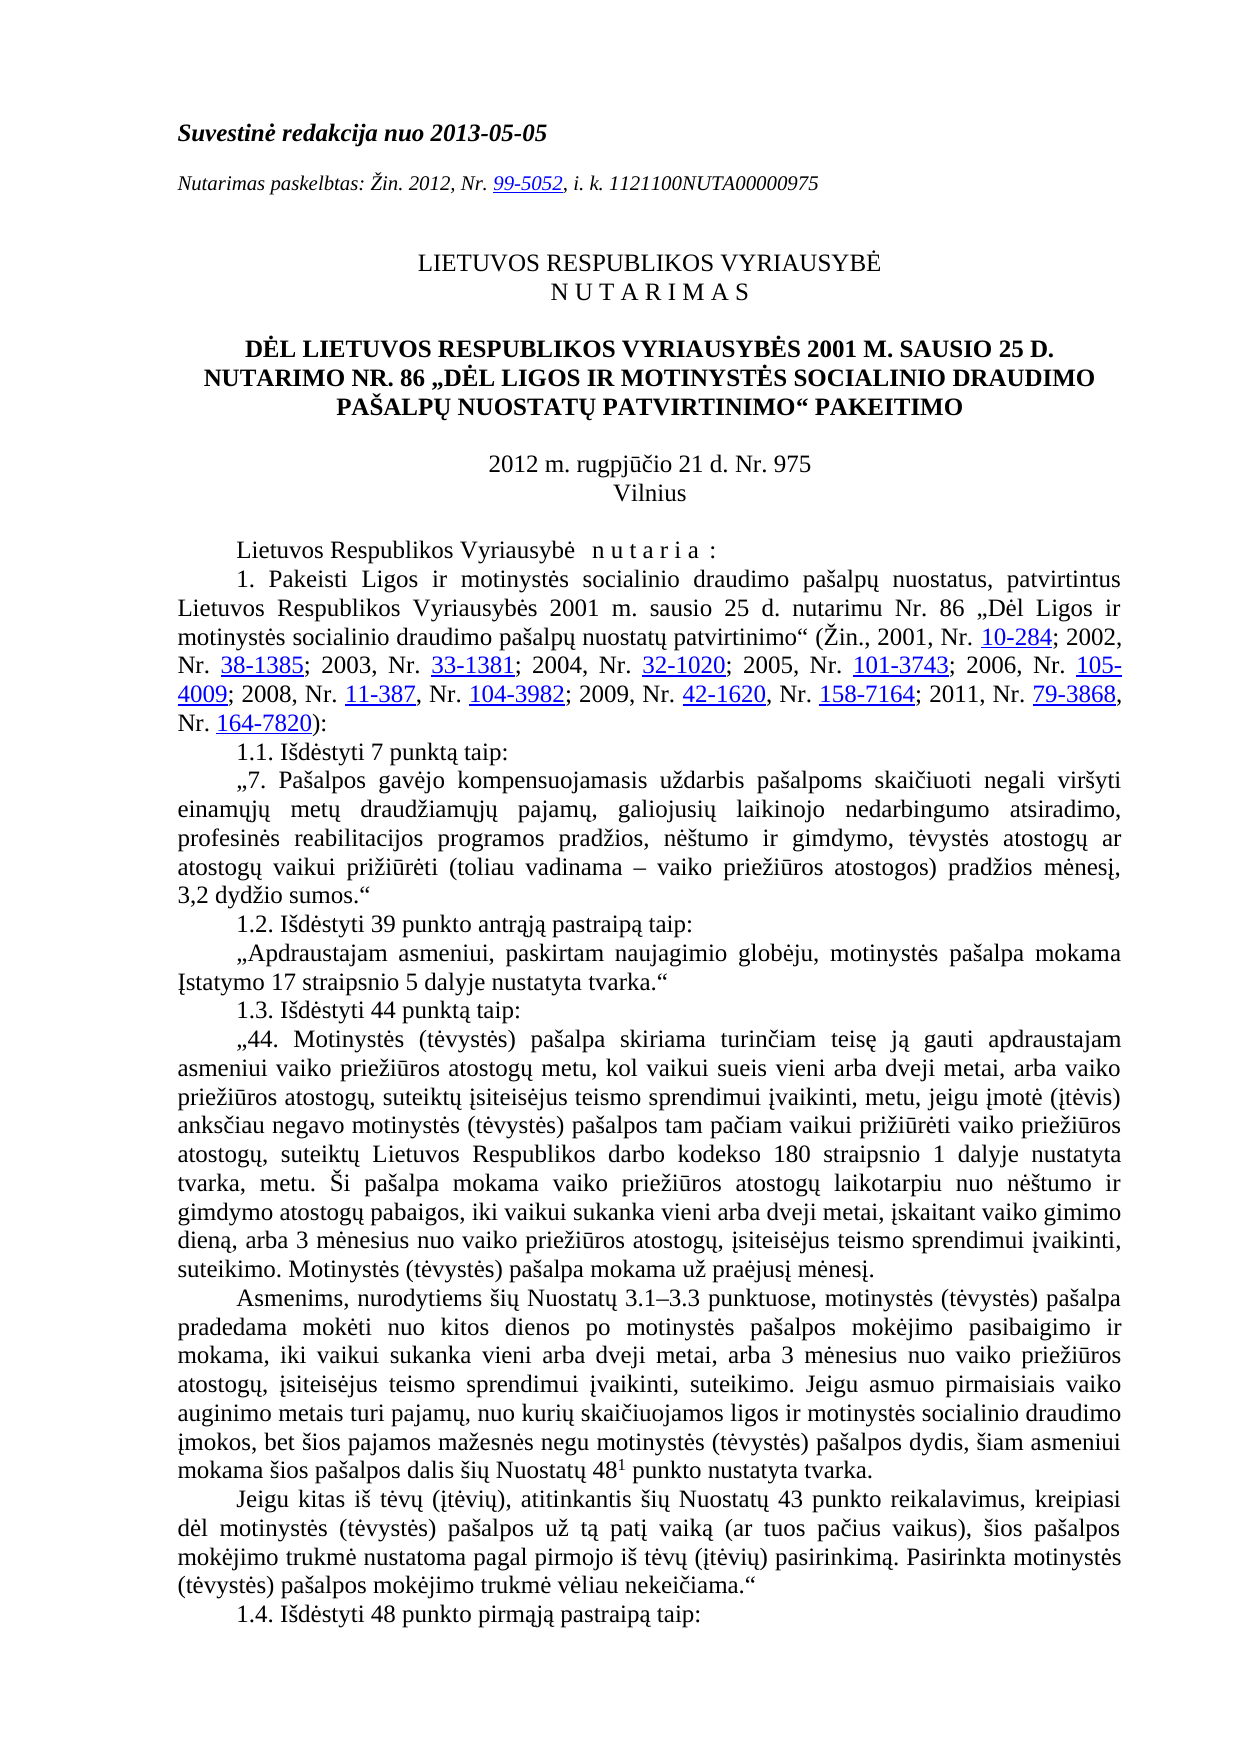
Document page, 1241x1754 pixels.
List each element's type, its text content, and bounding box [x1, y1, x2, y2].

text NUTARIMAS [177, 277, 1122, 305]
text Nutarimas paskelbtas: Žin. 2012, Nr. 99-5052, i. k. 1121100NUTA00000975 [177, 171, 1122, 195]
text Dėl LIETUVOS RESPUBLIKOS VYRIAUSYBĖS 2001 M. SAUSIO 25 D. NUTARIMO NR. 86 „DĖL LIGOS IR MOTINYSTĖS SOCIALINIO DRAUDIMO PAŠALPŲ NUOSTATŲ PATVIRTINIMO“ PAKEITIMO [177, 334, 1122, 420]
text 1.2. Išdėstyti 39 punkto antrąją pastraipą taip: [177, 909, 1122, 938]
text „44. Motinystės (tėvystės) pašalpa skiriama turinčiam teisę ją gauti apdraustajam asmeniui vaiko priežiūros atostogų metu, kol vaikui sueis vieni arba dveji metai, arba vaiko priežiūros atostogų, suteiktų įsiteisėjus teismo sprendimui įvaikinti, metu, jeigu įmotė (įtėvis) anksčiau negavo motinystės (tėvystės) pašalpos tam pačiam vaikui prižiūrėti vaiko priežiūros atostogų, suteiktų Lietuvos Respublikos darbo kodekso 180 straipsnio 1 dalyje nustatyta tvarka, metu. Ši pašalpa mokama vaiko priežiūros atostogų laikotarpiu nuo nėštumo ir gimdymo atostogų pabaigos, iki vaikui sukanka vieni arba dveji metai, įskaitant vaiko gimimo dieną, arba 3 mėnesius nuo vaiko priežiūros atostogų, įsiteisėjus teismo sprendimui įvaikinti, suteikimo. Motinystės (tėvystės) pašalpa mokama už praėjusį mėnesį. [177, 1024, 1122, 1283]
text Lietuvos Respublikos Vyriausybė [177, 248, 1122, 277]
text Jeigu kitas iš tėvų (įtėvių), atitinkantis šių Nuostatų 43 punkto reikalavimus, kreipiasi dėl motinystės (tėvystės) pašalpos už tą patį vaiką (ar tuos pačius vaikus), šios pašalpos mokėjimo trukmė nustatoma pagal pirmojo iš tėvų (įtėvių) pasirinkimą. Pasirinkta motinystės (tėvystės) pašalpos mokėjimo trukmė vėliau nekeičiama.“ [177, 1484, 1122, 1599]
text 1.1. Išdėstyti 7 punktą taip: [177, 737, 1122, 765]
text Vilnius [177, 478, 1122, 507]
text 2012 m. rugpjūčio 21 d. Nr. 975 [177, 449, 1122, 478]
text Lietuvos Respublikos Vyriausybė nutaria: [177, 535, 1122, 564]
text Asmenims, nurodytiems šių Nuostatų 3.1–3.3 punktuose, motinystės (tėvystės) pašalpa pradedama mokėti nuo kitos dienos po motinystės pašalpos mokėjimo pasibaigimo ir mokama, iki vaikui sukanka vieni arba dveji metai, arba 3 mėnesius nuo vaiko priežiūros atostogų, įsiteisėjus teismo sprendimui įvaikinti, suteikimo. Jeigu asmuo pirmaisiais vaiko auginimo metais turi pajamų, nuo kurių skaičiuojamos ligos ir motinystės socialinio draudimo įmokos, bet šios pajamos mažesnės negu motinystės (tėvystės) pašalpos dydis, šiam asmeniui mokama šios pašalpos dalis šių Nuostatų 481 punkto nustatyta tvarka. [177, 1283, 1122, 1484]
text 1. Pakeisti Ligos ir motinystės socialinio draudimo pašalpų nuostatus, patvirtintus Lietuvos Respublikos Vyriausybės 2001 m. sausio 25 d. nutarimu Nr. 86 „Dėl Ligos ir motinystės socialinio draudimo pašalpų nuostatų patvirtinimo“ (Žin., 2001, Nr. 10-284; 2002, Nr. 38-1385; 2003, Nr. 33-1381; 2004, Nr. 32-1020; 2005, Nr. 101-3743; 2006, Nr. 105-4009; 2008, Nr. 11-387, Nr. 104-3982; 2009, Nr. 42-1620, Nr. 158-7164; 2011, Nr. 79-3868, Nr. 164-7820): [177, 564, 1122, 737]
text Suvestinė redakcija nuo 2013-05-05 [177, 118, 1122, 147]
text 1.3. Išdėstyti 44 punktą taip: [177, 995, 1122, 1024]
text 1.4. Išdėstyti 48 punkto pirmąją pastraipą taip: [177, 1599, 1122, 1628]
text „Apdraustajam asmeniui, paskirtam naujagimio globėju, motinystės pašalpa mokama Įstatymo 17 straipsnio 5 dalyje nustatyta tvarka.“ [177, 938, 1122, 995]
text „7. Pašalpos gavėjo kompensuojamasis uždarbis pašalpoms skaičiuoti negali viršyti einamųjų metų draudžiamųjų pajamų, galiojusių laikinojo nedarbingumo atsiradimo, profesinės reabilitacijos programos pradžios, nėštumo ir gimdymo, tėvystės atostogų ar atostogų vaikui prižiūrėti (toliau vadinama – vaiko priežiūros atostogos) pradžios mėnesį, 3,2 dydžio sumos.“ [177, 765, 1122, 909]
